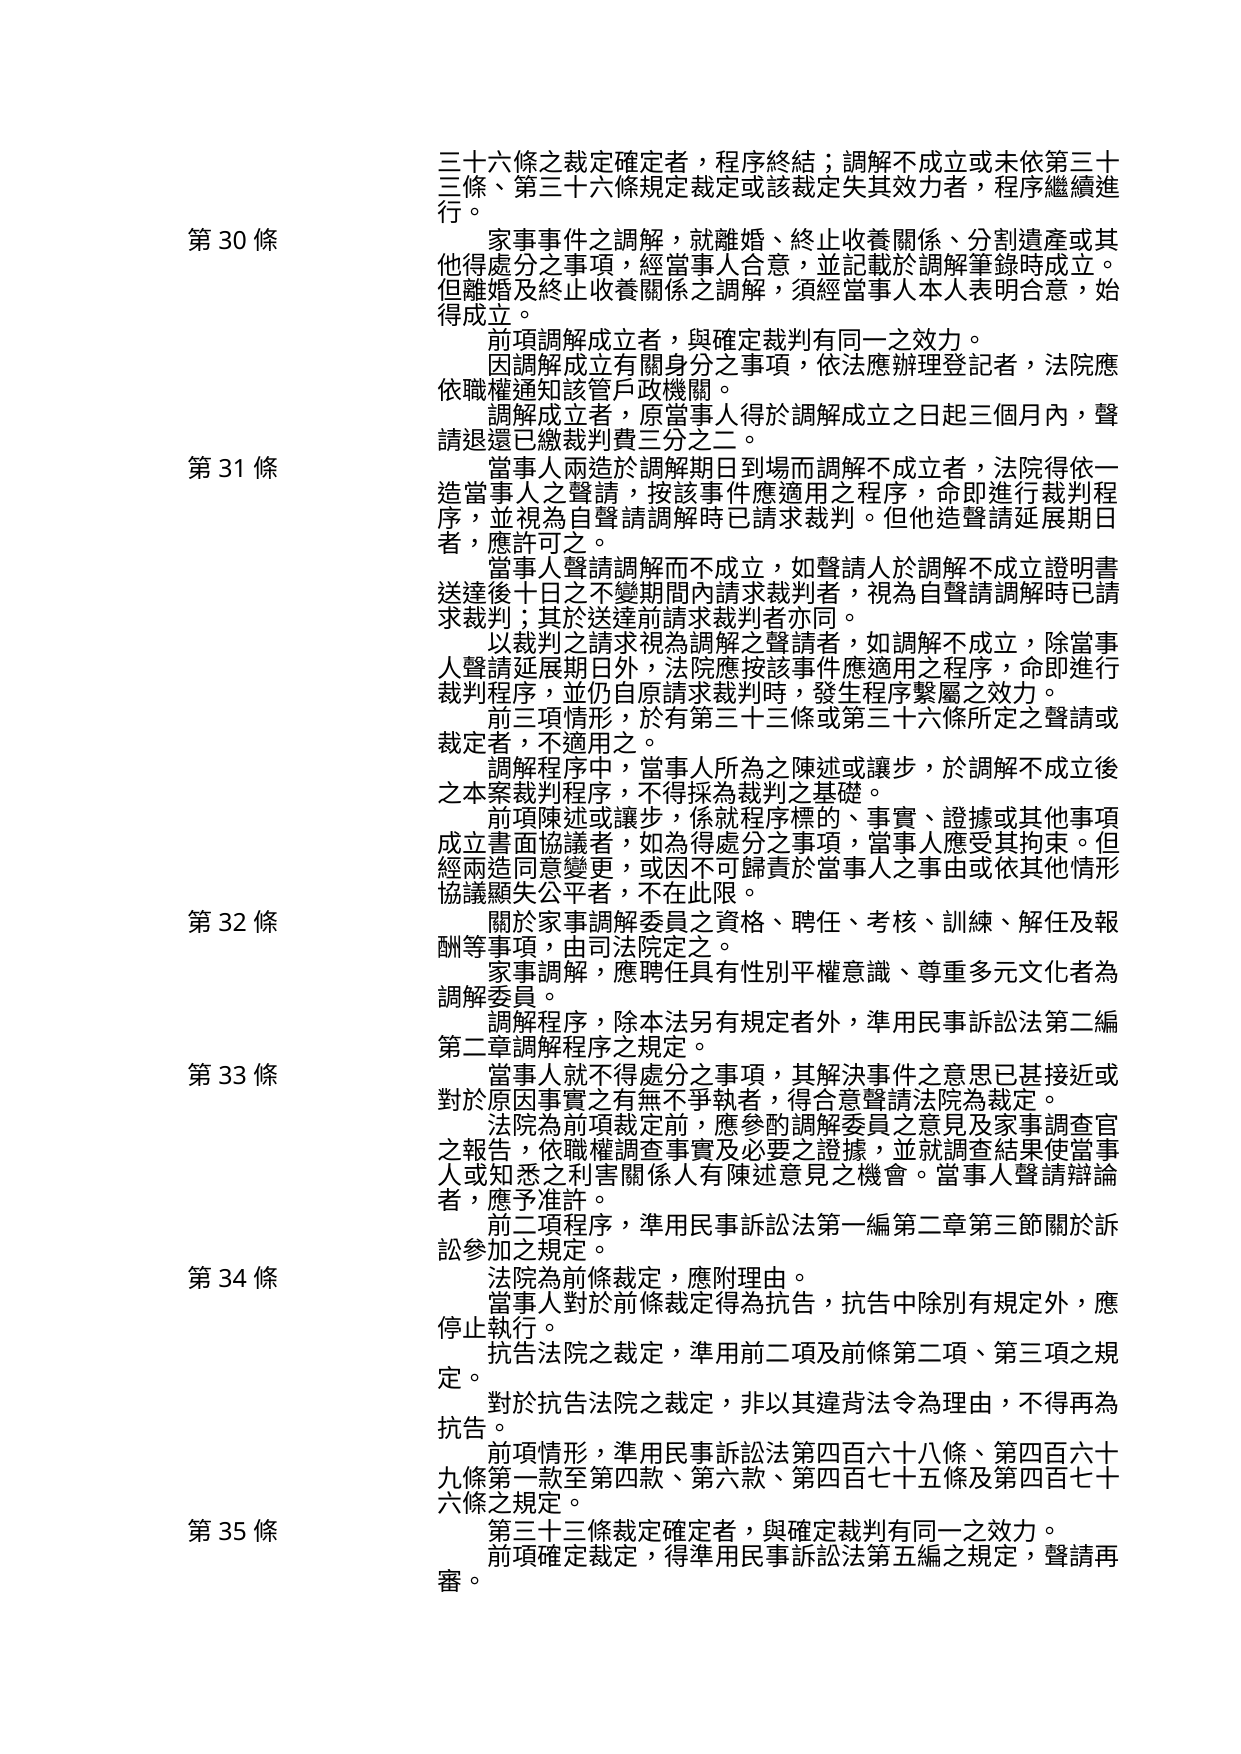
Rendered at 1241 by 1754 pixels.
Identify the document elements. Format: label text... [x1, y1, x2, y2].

table_cell 家事事件之調解，就離婚、終止收養關係、分割遺產或其他得處分之事項，經當事人合意，並記載於調解筆錄時成立。但離婚及終止收養關係之調解，須經當事人本人表明合意，始得成立。 前項調解成立者，與確定裁判有同一之效力。 因調解成立有關身分之事項，依法應辦理登記者，法院應依職權通知該管戶政機關。 調解成立者，原當事人得於調解成立之日起三個月內，聲請退還已繳裁判費三分之二。 [436, 228, 1122, 456]
table_cell 第 30 條 [186, 228, 436, 456]
table_cell 關於家事調解委員之資格、聘任、考核、訓練、解任及報酬等事項，由司法院定之。 家事調解，應聘任具有性別平權意識、尊重多元文化者為調解委員。 調解程序，除本法另有規定者外，準用民事訴訟法第二編第二章調解程序之規定。 [436, 909, 1122, 1062]
table_cell 第 34 條 [186, 1266, 436, 1519]
table_cell 當事人就不得處分之事項，其解決事件之意思已甚接近或對於原因事實之有無不爭執者，得合意聲請法院為裁定。 法院為前項裁定前，應參酌調解委員之意見及家事調查官之報告，依職權調查事實及必要之證據，並就調查結果使當事人或知悉之利害關係人有陳述意見之機會。當事人聲請辯論者，應予准許。 前二項程序，準用民事訴訟法第一編第二章第三節關於訴訟參加之規定。 [436, 1063, 1122, 1266]
table_cell [186, 150, 436, 228]
table_cell 第 33 條 [186, 1063, 436, 1266]
table_cell 第 31 條 [186, 456, 436, 909]
table_cell 當事人兩造於調解期日到場而調解不成立者，法院得依一造當事人之聲請，按該事件應適用之程序，命即進行裁判程序，並視為自聲請調解時已請求裁判。但他造聲請延展期日者，應許可之。 當事人聲請調解而不成立，如聲請人於調解不成立證明書送達後十日之不變期間內請求裁判者，視為自聲請調解時已請求裁判；其於送達前請求裁判者亦同。 以裁判之請求視為調解之聲請者，如調解不成立，除當事人聲請延展期日外，法院應按該事件應適用之程序，命即進行裁判程序，並仍自原請求裁判時，發生程序繫屬之效力。 前三項情形，於有第三十三條或第三十六條所定之聲請或裁定者，不適用之。 調解程序中，當事人所為之陳述或讓步，於調解不成立後之本案裁判程序，不得採為裁判之基礎。 前項陳述或讓步，係就程序標的、事實、證據或其他事項成立書面協議者，如為得處分之事項，當事人應受其拘束。但經兩造同意變更，或因不可歸責於當事人之事由或依其他情形協議顯失公平者，不在此限。 [436, 456, 1122, 909]
table_cell 三十六條之裁定確定者，程序終結；調解不成立或未依第三十三條、第三十六條規定裁定或該裁定失其效力者，程序繼續進行。 [436, 150, 1122, 228]
table_cell 第三十三條裁定確定者，與確定裁判有同一之效力。 前項確定裁定，得準用民事訴訟法第五編之規定，聲請再審。 [436, 1519, 1122, 1597]
table_cell 第 35 條 [186, 1519, 436, 1597]
table_cell 法院為前條裁定，應附理由。 當事人對於前條裁定得為抗告，抗告中除別有規定外，應停止執行。 抗告法院之裁定，準用前二項及前條第二項、第三項之規定。 對於抗告法院之裁定，非以其違背法令為理由，不得再為抗告。 前項情形，準用民事訴訟法第四百六十八條、第四百六十九條第一款至第四款、第六款、第四百七十五條及第四百七十六條之規定。 [436, 1266, 1122, 1519]
table_cell 第 32 條 [186, 909, 436, 1062]
